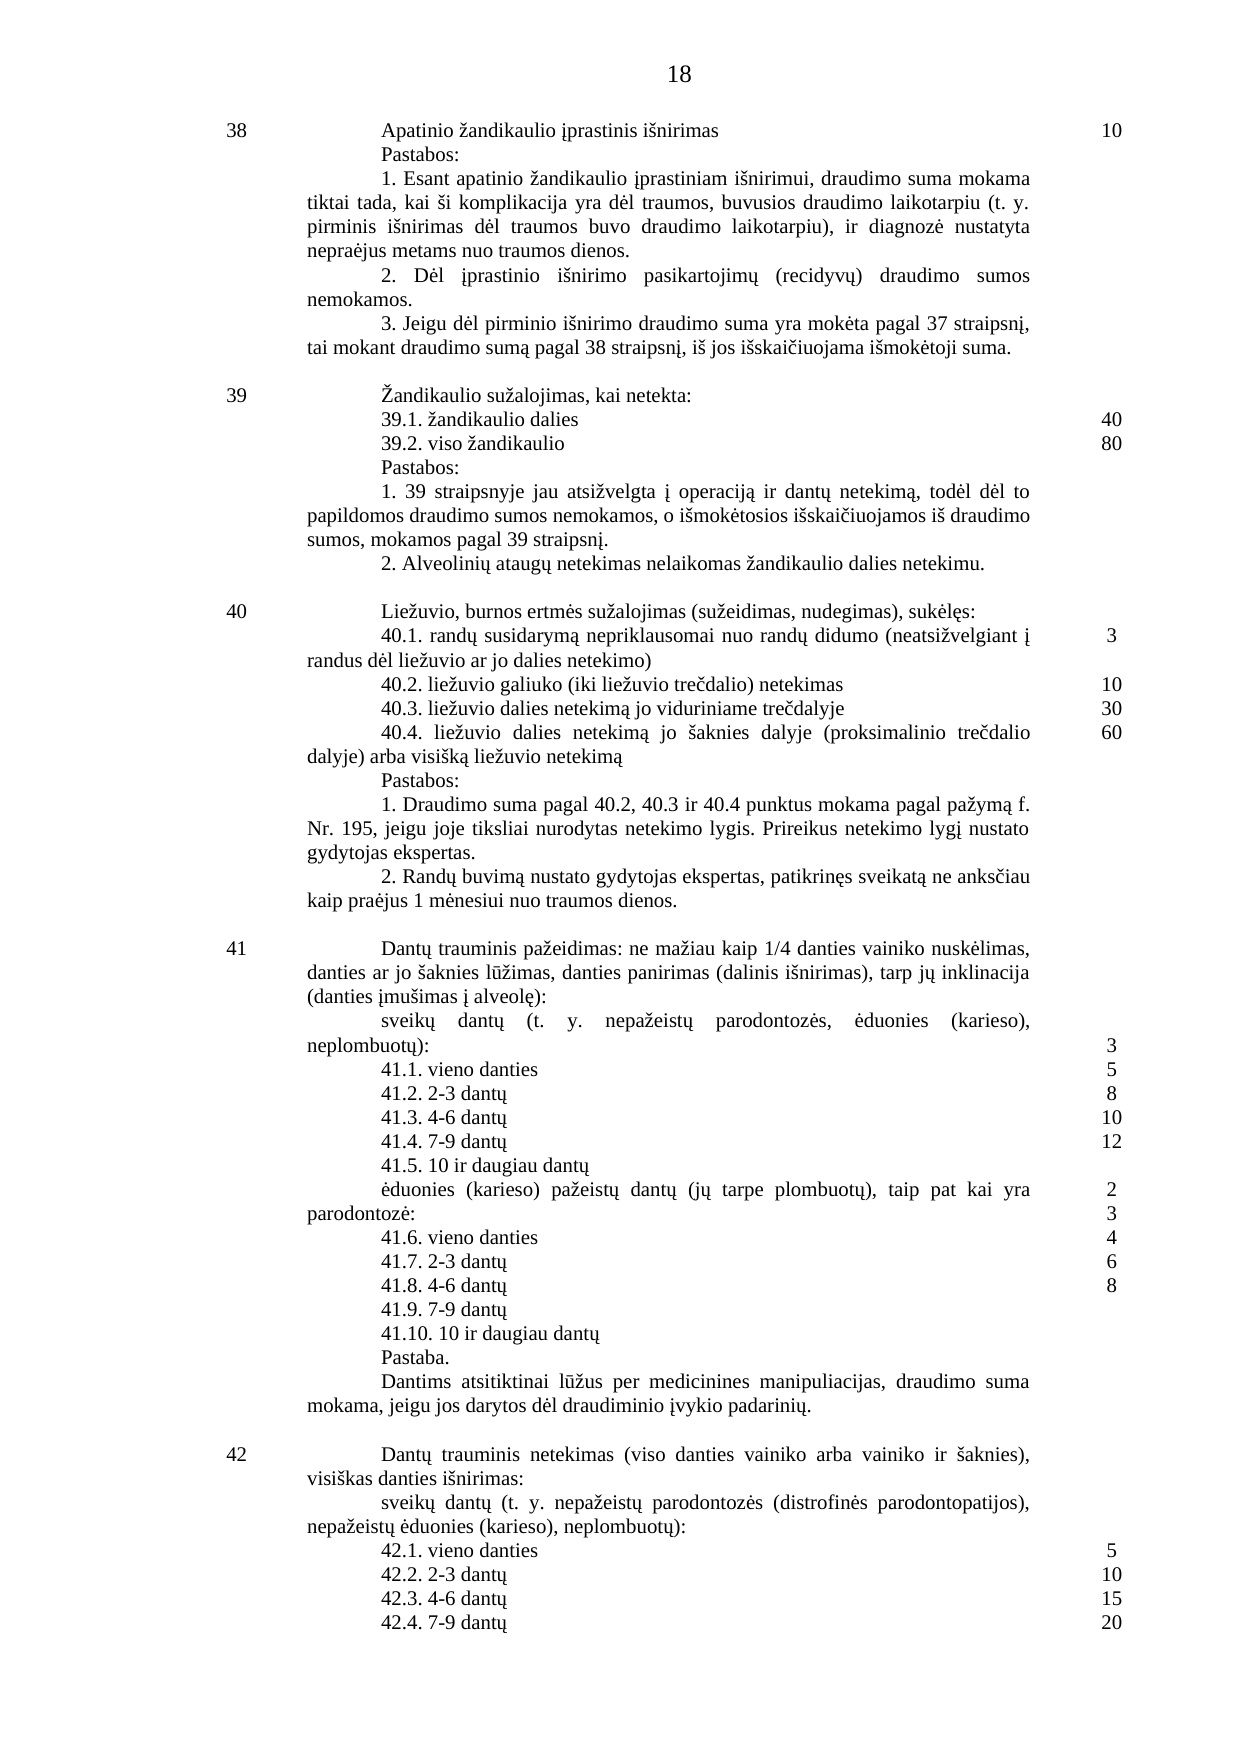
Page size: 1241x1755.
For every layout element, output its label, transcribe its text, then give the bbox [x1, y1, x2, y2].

table_cell 3 10 30 60 [1042, 599, 1181, 936]
table_cell 5 10 15 20 [1042, 1442, 1181, 1634]
table_cell 40 80 [1042, 383, 1181, 599]
table_cell 38 [177, 118, 296, 383]
table_cell 10 [1042, 118, 1181, 383]
table_cell Apatinio žandikaulio įprastinis išnirimas Pastabos: 1. Esant apatinio žandikaulio įprastiniam išnirimui, draudimo suma mokama tiktai tada, kai ši komplikacija yra dėl traumos, buvusios draudimo laikotarpiu (t. y. pirminis išnirimas dėl traumos buvo draudimo laikotarpiu), ir diagnozė nustatyta nepraėjus metams nuo traumos dienos. 2. Dėl įprastinio išnirimo pasikartojimų (recidyvų) draudimo sumos nemokamos. 3. Jeigu dėl pirminio išnirimo draudimo suma yra mokėta pagal 37 straipsnį, tai mokant draudimo sumą pagal 38 straipsnį, iš jos išskaičiuojama išmokėtoji suma. [296, 118, 1042, 383]
table_cell Žandikaulio sužalojimas, kai netekta: 39.1. žandikaulio dalies 39.2. viso žandikaulio Pastabos: 1. 39 straipsnyje jau atsižvelgta į operaciją ir dantų netekimą, todėl dėl to papildomos draudimo sumos nemokamos, o išmokėtosios išskaičiuojamos iš draudimo sumos, mokamos pagal 39 straipsnį. 2. Alveolinių ataugų netekimas nelaikomas žandikaulio dalies netekimu. [296, 383, 1042, 599]
table_cell 41 [177, 936, 296, 1442]
table_cell 39 [177, 383, 296, 599]
table_cell Dantų trauminis pažeidimas: ne mažiau kaip 1/4 danties vainiko nuskėlimas, danties ar jo šaknies lūžimas, danties panirimas (dalinis išnirimas), tarp jų inklinacija (danties įmušimas į alveolę): sveikų dantų (t. y. nepažeistų parodontozės, ėduonies (karieso), neplombuotų): 41.1. vieno danties 41.2. 2-3 dantų 41.3. 4-6 dantų 41.4. 7-9 dantų 41.5. 10 ir daugiau dantų ėduonies (karieso) pažeistų dantų (jų tarpe plombuotų), taip pat kai yra parodontozė: 41.6. vieno danties 41.7. 2-3 dantų 41.8. 4-6 dantų 41.9. 7-9 dantų 41.10. 10 ir daugiau dantų Pastaba. Dantims atsitiktinai lūžus per medicinines manipuliacijas, draudimo suma mokama, jeigu jos darytos dėl draudiminio įvykio padarinių. [296, 936, 1042, 1442]
table_cell 40 [177, 599, 296, 936]
table_cell Liežuvio, burnos ertmės sužalojimas (sužeidimas, nudegimas), sukėlęs: 40.1. randų susidarymą nepriklausomai nuo randų didumo (neatsižvelgiant į randus dėl liežuvio ar jo dalies netekimo) 40.2. liežuvio galiuko (iki liežuvio trečdalio) netekimas 40.3. liežuvio dalies netekimą jo viduriniame trečdalyje 40.4. liežuvio dalies netekimą jo šaknies dalyje (proksimalinio trečdalio dalyje) arba visišką liežuvio netekimą Pastabos: 1. Draudimo suma pagal 40.2, 40.3 ir 40.4 punktus mokama pagal pažymą f. Nr. 195, jeigu joje tiksliai nurodytas netekimo lygis. Prireikus netekimo lygį nustato gydytojas ekspertas. 2. Randų buvimą nustato gydytojas ekspertas, patikrinęs sveikatą ne anksčiau kaip praėjus 1 mėnesiui nuo traumos dienos. [296, 599, 1042, 936]
table_cell Dantų trauminis netekimas (viso danties vainiko arba vainiko ir šaknies), visiškas danties išnirimas: sveikų dantų (t. y. nepažeistų parodontozės (distrofinės parodontopatijos), nepažeistų ėduonies (karieso), neplombuotų): 42.1. vieno danties 42.2. 2-3 dantų 42.3. 4-6 dantų 42.4. 7-9 dantų [296, 1442, 1042, 1634]
table_cell 3 5 8 10 12 2 3 4 6 8 [1042, 936, 1181, 1442]
table_cell 42 [177, 1442, 296, 1634]
